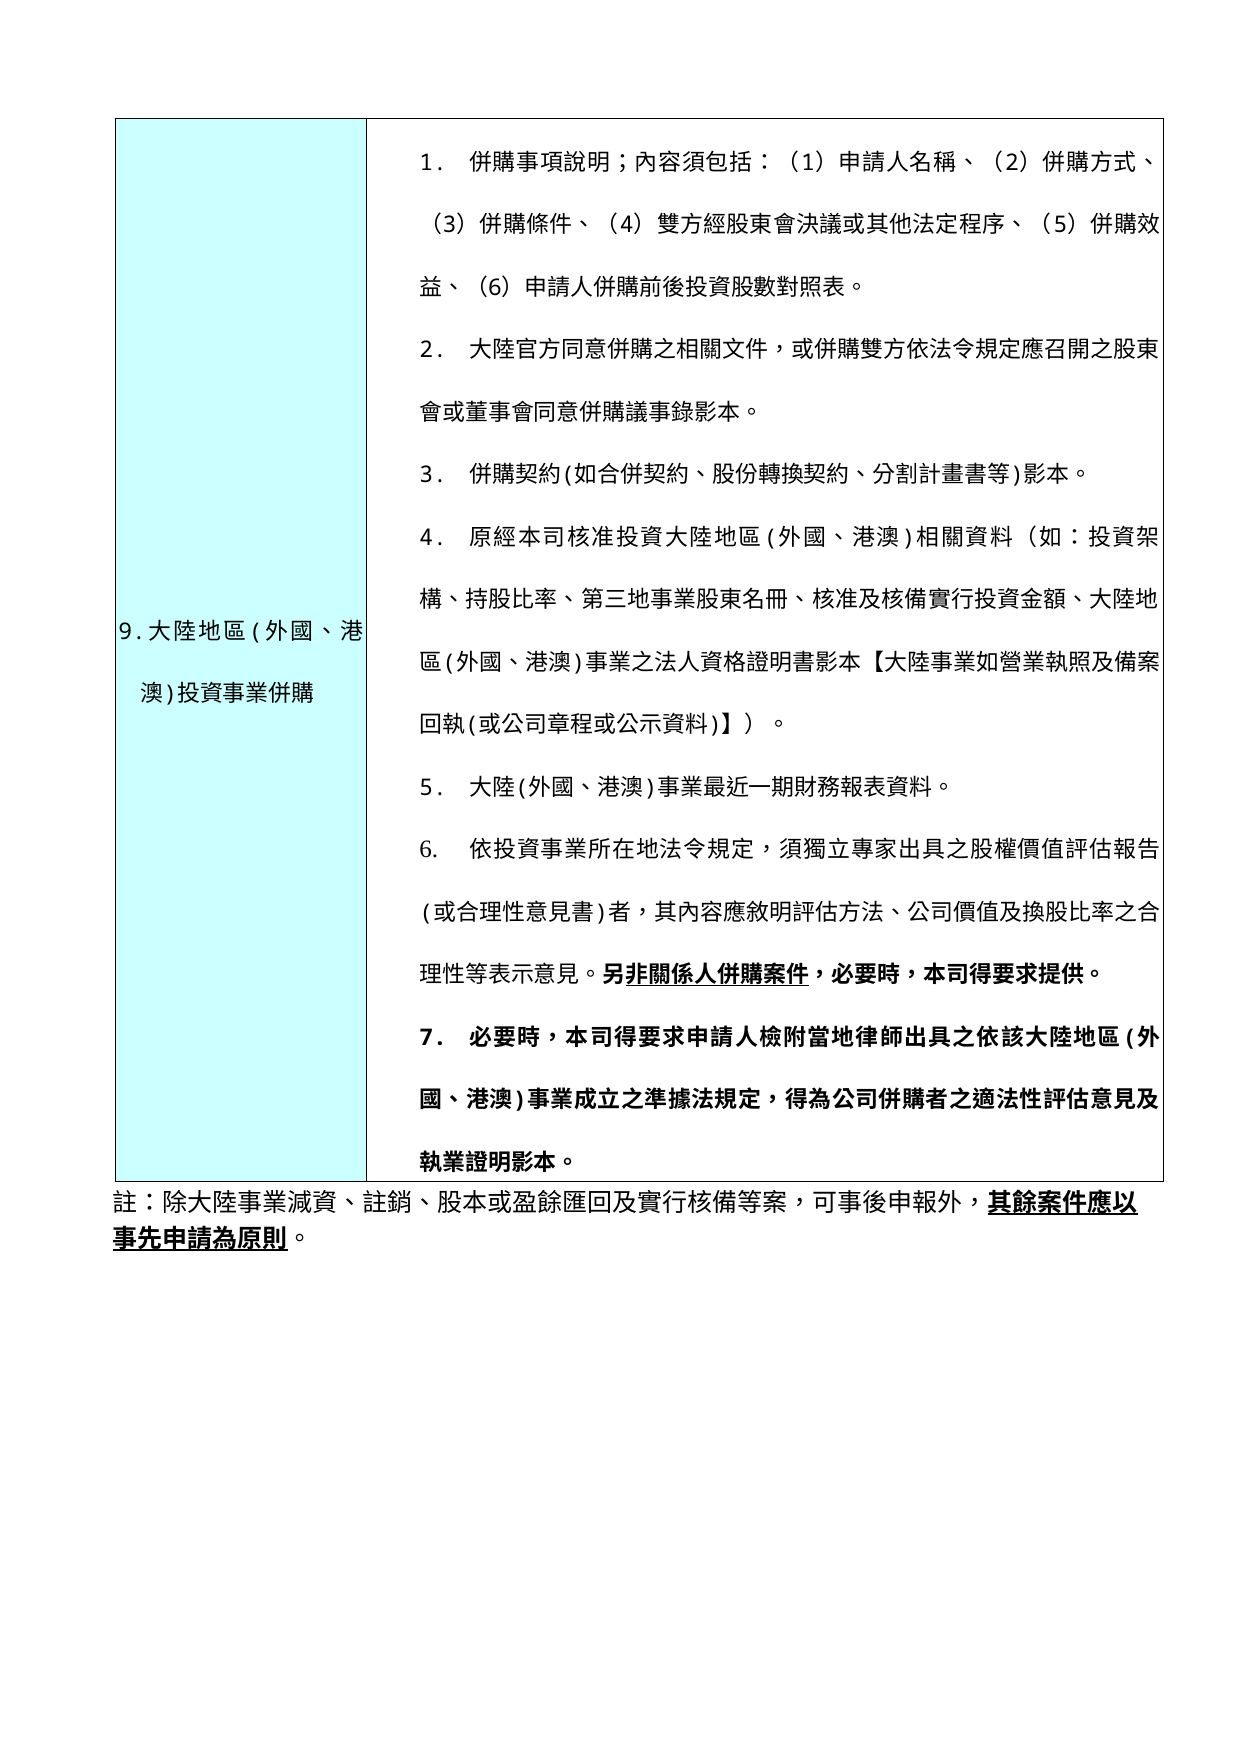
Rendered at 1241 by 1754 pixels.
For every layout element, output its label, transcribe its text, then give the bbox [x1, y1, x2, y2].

text 註：除大陸事業減資、註銷、股本或盈餘匯回及實行核備等案，可事後申報外，其餘案件應以事先申請為原則。 [112, 1182, 1140, 1255]
table_cell 併購事項說明；內容須包括：（1）申請人名稱、（2）併購方式、（3）併購條件、（4）雙方經股東會決議或其他法定程序、（5）併購效益、（6）申請人併購前後投資股數對照表。 大陸官方同意併購之相關文件，或併購雙方依法令規定應召開之股東會或董事會同意併購議事錄影本。 併購契約(如合併契約、股份轉換契約、分割計畫書等)影本。 原經本司核准投資大陸地區(外國、港澳)相關資料（如：投資架構、持股比率、第三地事業股東名冊、核准及核備實行投資金額、大陸地區(外國、港澳)事業之法人資格證明書影本【大陸事業如營業執照及備案回執(或公司章程或公示資料)】）。 大陸(外國、港澳)事業最近一期財務報表資料。 依投資事業所在地法令規定，須獨立專家出具之股權價值評估報告(或合理性意見書)者，其內容應敘明評估方法、公司價值及換股比率之合理性等表示意見。另非關係人併購案件，必要時，本司得要求提供。 必要時，本司得要求申請人檢附當地律師出具之依該大陸地區(外國、港澳)事業成立之準據法規定，得為公司併購者之適法性評估意見及執業證明影本。 [367, 119, 1163, 1181]
table_cell 9.大陸地區(外國、港澳)投資事業併購 [116, 119, 366, 1181]
